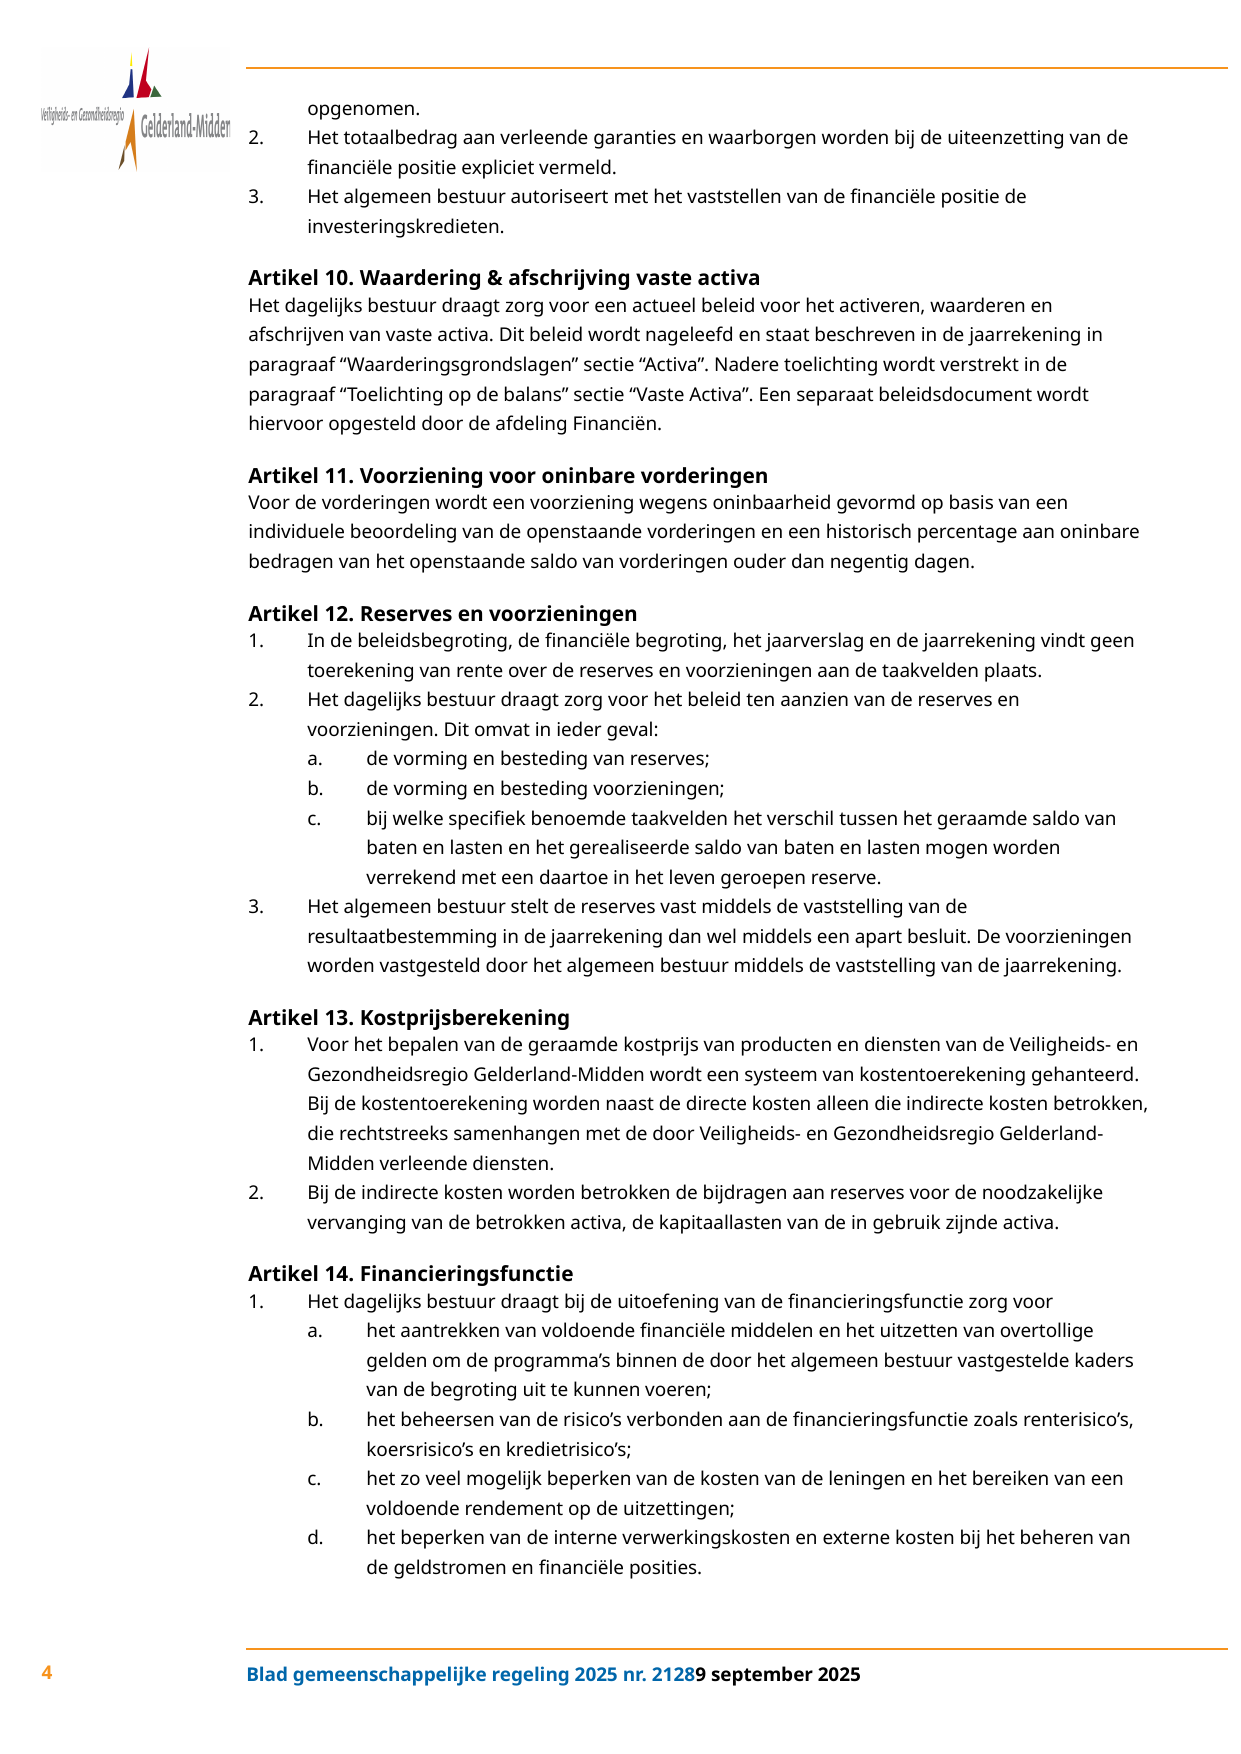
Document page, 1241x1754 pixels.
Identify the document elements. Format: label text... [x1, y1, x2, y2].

list de vorming en besteding van reserves; [307, 746, 1152, 771]
text Artikel 12. Reserves en voorzieningen [248, 599, 1152, 627]
text Artikel 11. Voorziening voor oninbare vorderingen [248, 461, 1152, 489]
picture [41, 47, 231, 172]
list In de beleidsbegroting, de financiële begroting, het jaarverslag en de jaarrekening vindt geen toerekening van rente over de reserves en voorzieningen aan de taakvelden plaats. [248, 627, 1152, 682]
list het beperken van de interne verwerkingskosten en externe kosten bij het beheren van de geldstromen en financiële posities. [307, 1524, 1152, 1580]
list het beheersen van de risico’s verbonden aan de financieringsfunctie zoals renterisico’s, koersrisico’s en kredietrisico’s; [307, 1406, 1152, 1461]
text Voor de vorderingen wordt een voorziening wegens oninbaarheid gevormd op basis van een individuele beoordeling van de openstaande vorderingen en een historisch percentage aan oninbare bedragen van het openstaande saldo van vorderingen ouder dan negentig dagen. [248, 489, 1152, 574]
list Het dagelijks bestuur draagt zorg voor het beleid ten aanzien van de reserves en voorzieningen. Dit omvat in ieder geval: [248, 686, 1152, 742]
list het zo veel mogelijk beperken van de kosten van de leningen en het bereiken van een voldoende rendement op de uitzettingen; [307, 1465, 1152, 1521]
list Bij de indirecte kosten worden betrokken de bijdragen aan reserves voor de noodzakelijke vervanging van de betrokken activa, de kapitaallasten van de in gebruik zijnde activa. [248, 1179, 1152, 1235]
list de vorming en besteding voorzieningen; [307, 775, 1152, 801]
list opgenomen. [248, 95, 1152, 121]
list Het algemeen bestuur stelt de reserves vast middels de vaststelling van de resultaatbestemming in de jaarrekening dan wel middels een apart besluit. De voorzieningen worden vastgesteld door het algemeen bestuur middels de vaststelling van de jaarrekening. [248, 893, 1152, 978]
text Artikel 14. Financieringsfunctie [248, 1259, 1152, 1288]
list Het totaalbedrag aan verleende garanties en waarborgen worden bij de uiteenzetting van de financiële positie expliciet vermeld. [248, 124, 1152, 180]
list Het algemeen bestuur autoriseert met het vaststellen van de financiële positie de investeringskredieten. [248, 183, 1152, 239]
text Artikel 10. Waardering & afschrijving vaste activa [248, 263, 1152, 292]
text Artikel 13. Kostprijsberekening [248, 1003, 1152, 1031]
list het aantrekken van voldoende financiële middelen en het uitzetten van overtollige gelden om de programma’s binnen de door het algemeen bestuur vastgestelde kaders van de begroting uit te kunnen voeren; [307, 1317, 1152, 1402]
list Voor het bepalen van de geraamde kostprijs van producten en diensten van de Veiligheids- en Gezondheidsregio Gelderland-Midden wordt een systeem van kostentoerekening gehanteerd. Bij de kostentoerekening worden naast de directe kosten alleen die indirecte kosten betrokken, die rechtstreeks samenhangen met de door Veiligheids- en Gezondheidsregio Gelderland-Midden verleende diensten. [248, 1031, 1152, 1176]
text Het dagelijks bestuur draagt zorg voor een actueel beleid voor het activeren, waarderen en afschrijven van vaste activa. Dit beleid wordt nageleefd en staat beschreven in de jaarrekening in paragraaf “Waarderingsgrondslagen” sectie “Activa”. Nadere toelichting wordt verstrekt in de paragraaf “Toelichting op de balans” sectie “Vaste Activa”. Een separaat beleidsdocument wordt hiervoor opgesteld door de afdeling Financiën. [248, 292, 1152, 436]
list Het dagelijks bestuur draagt bij de uitoefening van de financieringsfunctie zorg voor [248, 1288, 1152, 1313]
list bij welke specifiek benoemde taakvelden het verschil tussen het geraamde saldo van baten en lasten en het gerealiseerde saldo van baten en lasten mogen worden verrekend met een daartoe in het leven geroepen reserve. [307, 805, 1152, 889]
